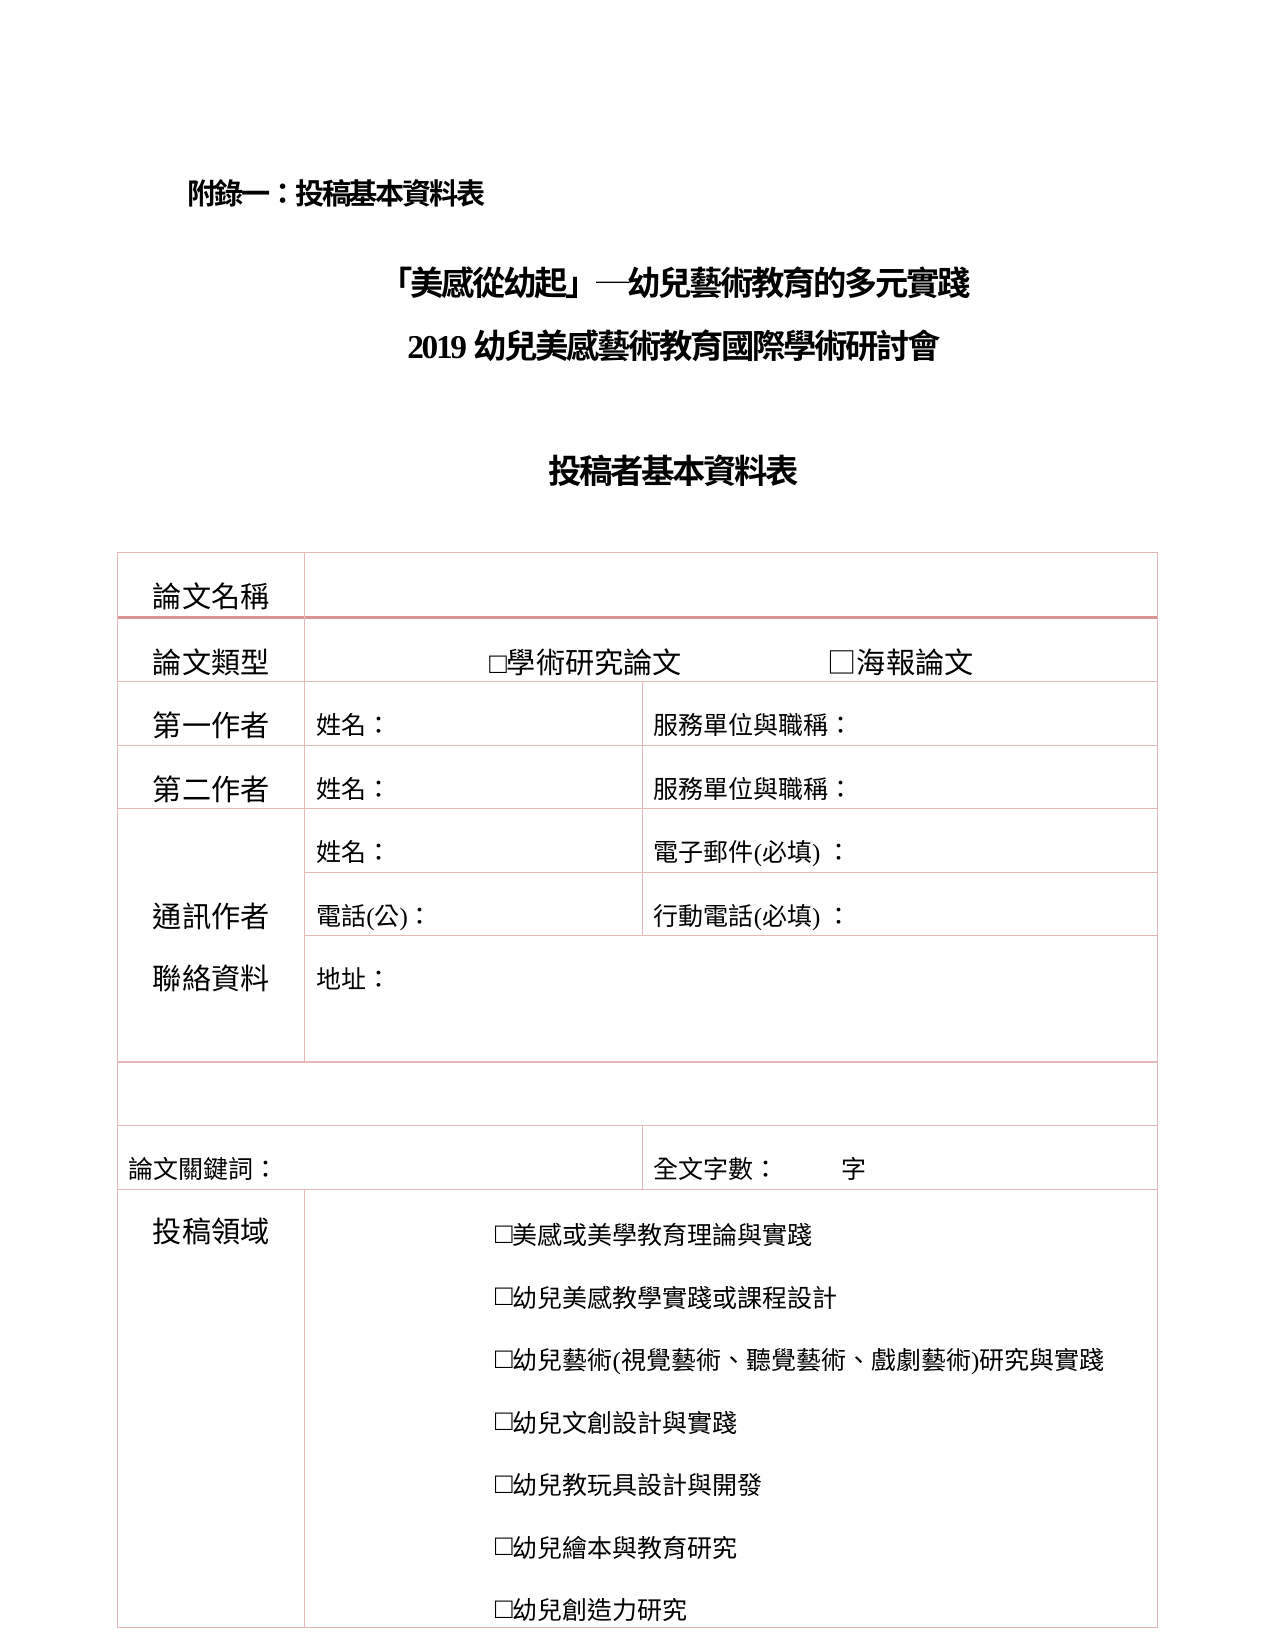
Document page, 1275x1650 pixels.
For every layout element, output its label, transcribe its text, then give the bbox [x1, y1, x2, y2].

table_cell 服務單位與職稱： [643, 746, 1157, 808]
table_cell 行動電話(必填) ： [643, 873, 1157, 935]
table_cell 服務單位與職稱： [643, 682, 1157, 745]
table_cell 論文關鍵詞： [118, 1126, 642, 1188]
table_cell □美感或美學教育理論與實踐 □幼兒美感教學實踐或課程設計 □幼兒藝術(視覺藝術、聽覺藝術、戲劇藝術)研究與實踐 □幼兒文創設計與實踐 □幼兒教玩具設計與開發 □幼兒繪本與教育研究 □幼兒創造力研究 [305, 1190, 1157, 1627]
table_cell 論文類型 [118, 619, 304, 681]
text 投稿者基本資料表 [262, 427, 1087, 489]
table_header 論文名稱 [118, 553, 304, 616]
table_cell [118, 1063, 1157, 1125]
table_cell 電子郵件(必填) ： [643, 809, 1157, 872]
text 「美感從幼起」─幼兒藝術教育的多元實踐 2019 幼兒美感藝術教育國際學術研討會 [262, 239, 1087, 364]
table_cell 全文字數： 字 [643, 1126, 1157, 1188]
table_cell 電話(公)： [305, 873, 642, 935]
table_cell 姓名： [305, 809, 642, 872]
table_header [305, 553, 1157, 616]
table_cell 姓名： [305, 682, 642, 745]
table_cell 通訊作者 聯絡資料 [118, 809, 304, 1061]
table_cell 第二作者 [118, 746, 304, 808]
text 附錄一：投稿基本資料表 [187, 150, 1087, 212]
table_cell 地址： [305, 936, 1157, 1061]
table_cell 姓名： [305, 746, 642, 808]
table_cell 第一作者 [118, 682, 304, 745]
table_cell 投稿領域 [118, 1190, 304, 1627]
table_cell □學術研究論文 □海報論文 [305, 619, 1157, 681]
